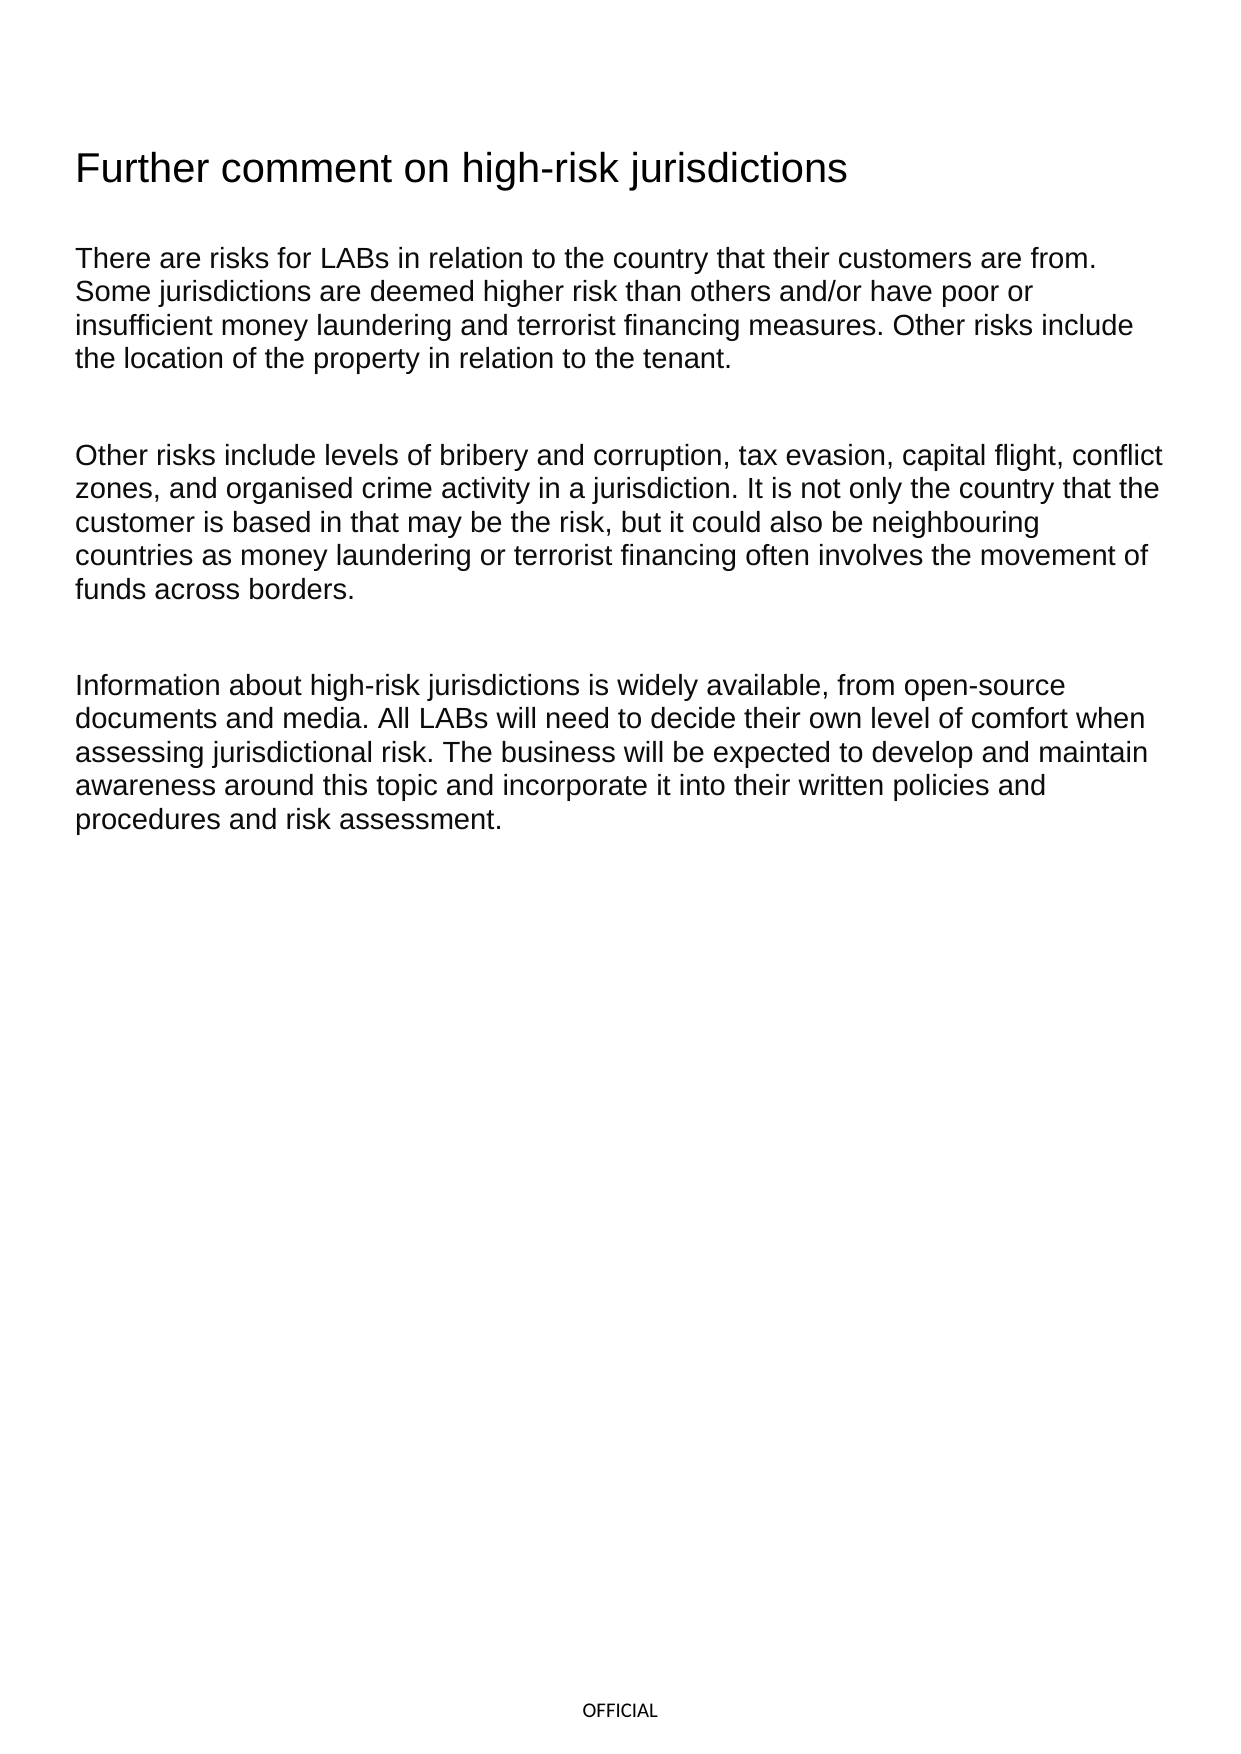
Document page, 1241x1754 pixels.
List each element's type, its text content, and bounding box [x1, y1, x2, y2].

subtitle Further comment on high-risk jurisdictions [75, 143, 1165, 191]
text Other risks include levels of bribery and corruption, tax evasion, capital flight, conflict zones, and organised crime activity in a jurisdiction. It is not only the country that the customer is based in that may be the risk, but it could also be neighbouring countries as money laundering or terrorist financing often involves the movement of funds across borders. [75, 437, 1165, 605]
text Information about high-risk jurisdictions is widely available, from open-source documents and media. All LABs will need to decide their own level of comfort when assessing jurisdictional risk. The business will be expected to develop and maintain awareness around this topic and incorporate it into their written policies and procedures and risk assessment. [75, 668, 1165, 835]
text There are risks for LABs in relation to the country that their customers are from. Some jurisdictions are deemed higher risk than others and/or have poor or insufficient money laundering and terrorist financing measures. Other risks include the location of the property in relation to the tenant. [75, 241, 1165, 375]
